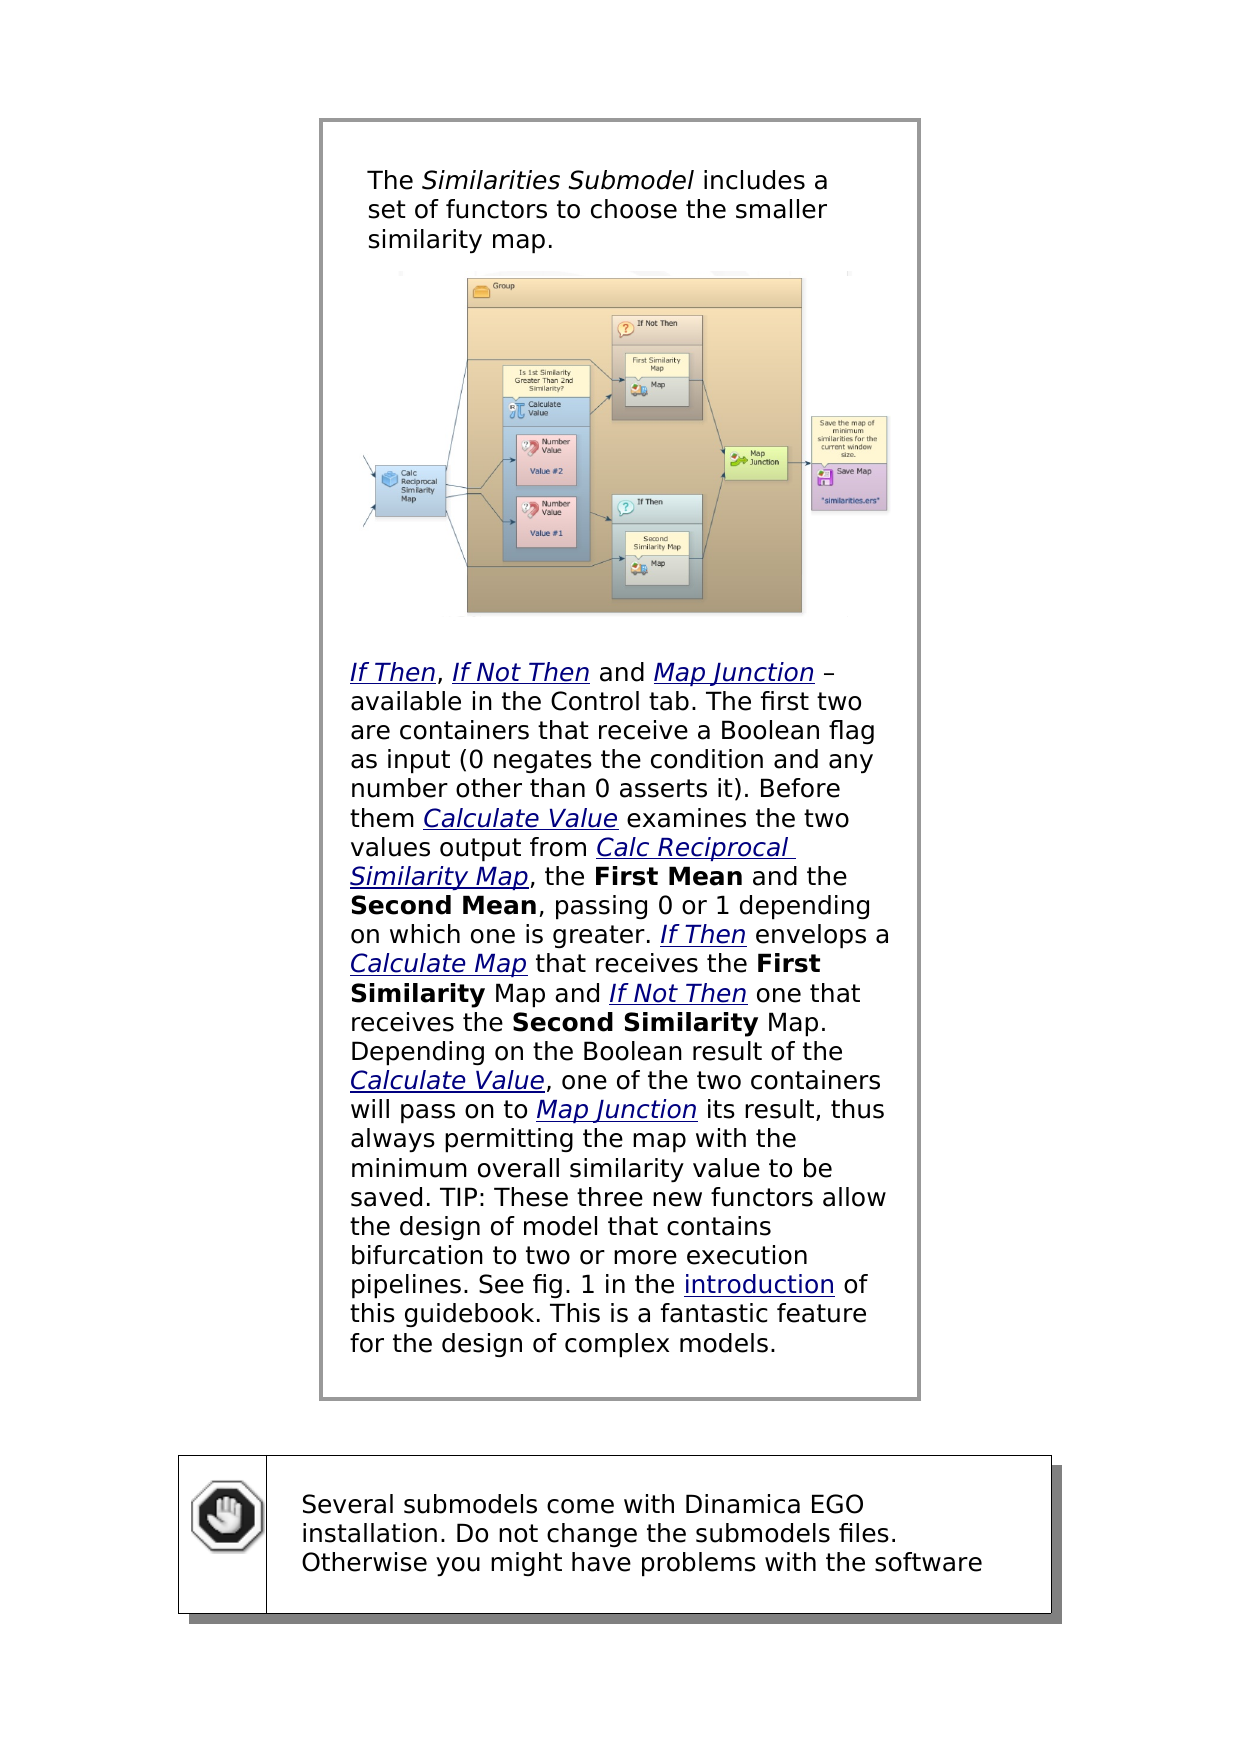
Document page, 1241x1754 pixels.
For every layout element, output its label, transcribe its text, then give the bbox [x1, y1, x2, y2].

table_header Several submodels come with Dinamica EGO installation. Do not change the submodels files. Otherwise you might have problems with the software [267, 1456, 1051, 1613]
picture [190, 1478, 266, 1554]
table_header The Similarities Submodel includes a set of functors to choose the smaller similarity map. If Then, If Not Then and Map Junction – available in the Control tab. The first two are containers that receive a Boolean flag as input (0 negates the condition and any number other than 0 asserts it). Before them Calculate Value examines the two values output from Calc Reciprocal Similarity Map, the First Mean and the Second Mean, passing 0 or 1 depending on which one is greater. If Then envelops a Calculate Map that receives the First Similarity Map and If Not Then one that receives the Second Similarity Map. Depending on the Boolean result of the Calculate Value, one of the two containers will pass on to Map Junction its result, thus always permitting the map with the minimum overall similarity value to be saved. TIP: These three new functors allow the design of model that contains bifurcation to two or more execution pipelines. See fig. 1 in the introduction of this guidebook. This is a fantastic feature for the design of complex models. [332, 131, 908, 1388]
table_header [179, 1456, 266, 1613]
picture [349, 271, 891, 617]
